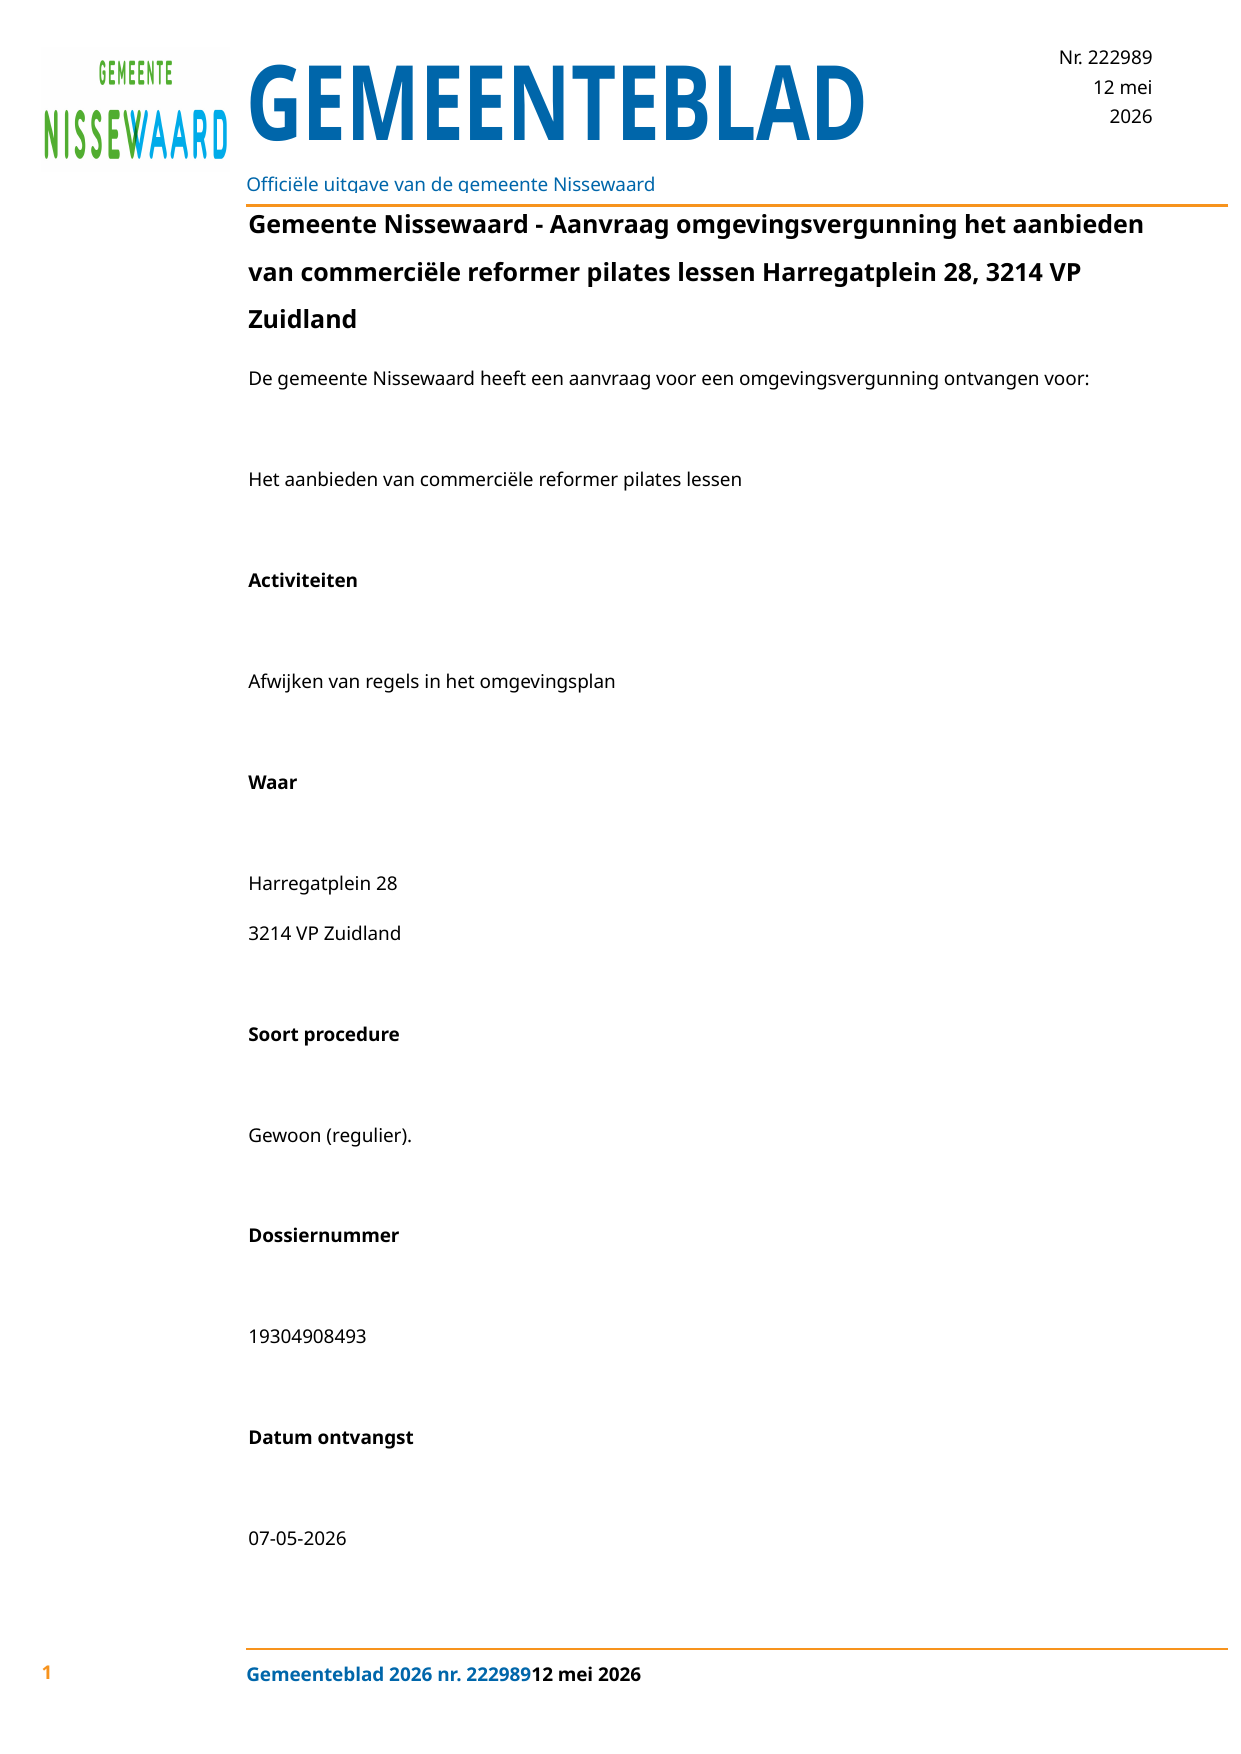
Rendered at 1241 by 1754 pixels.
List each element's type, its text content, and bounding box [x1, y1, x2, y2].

text 3214 VP Zuidland [248, 920, 1152, 946]
text Gewoon (regulier). [248, 1122, 1152, 1147]
text Datum ontvangst [248, 1424, 1152, 1450]
text De gemeente Nissewaard heeft een aanvraag voor een omgevingsvergunning ontvangen voor: [248, 366, 1152, 391]
text Het aanbieden van commerciële reformer pilates lessen [248, 466, 1152, 492]
text Gemeente Nissewaard - Aanvraag omgevingsvergunning het aanbieden van commerciële reformer pilates lessen Harregatplein 28, 3214 VP Zuidland [248, 207, 1152, 336]
picture [41, 47, 231, 172]
text Dossiernummer [248, 1223, 1152, 1248]
text Harregatplein 28 [248, 870, 1152, 895]
text Activiteiten [248, 567, 1152, 593]
text 07-05-2026 [248, 1525, 1152, 1551]
text Waar [248, 769, 1152, 794]
text Soort procedure [248, 1021, 1152, 1047]
text 19304908493 [248, 1323, 1152, 1349]
text Afwijken van regels in het omgevingsplan [248, 668, 1152, 694]
